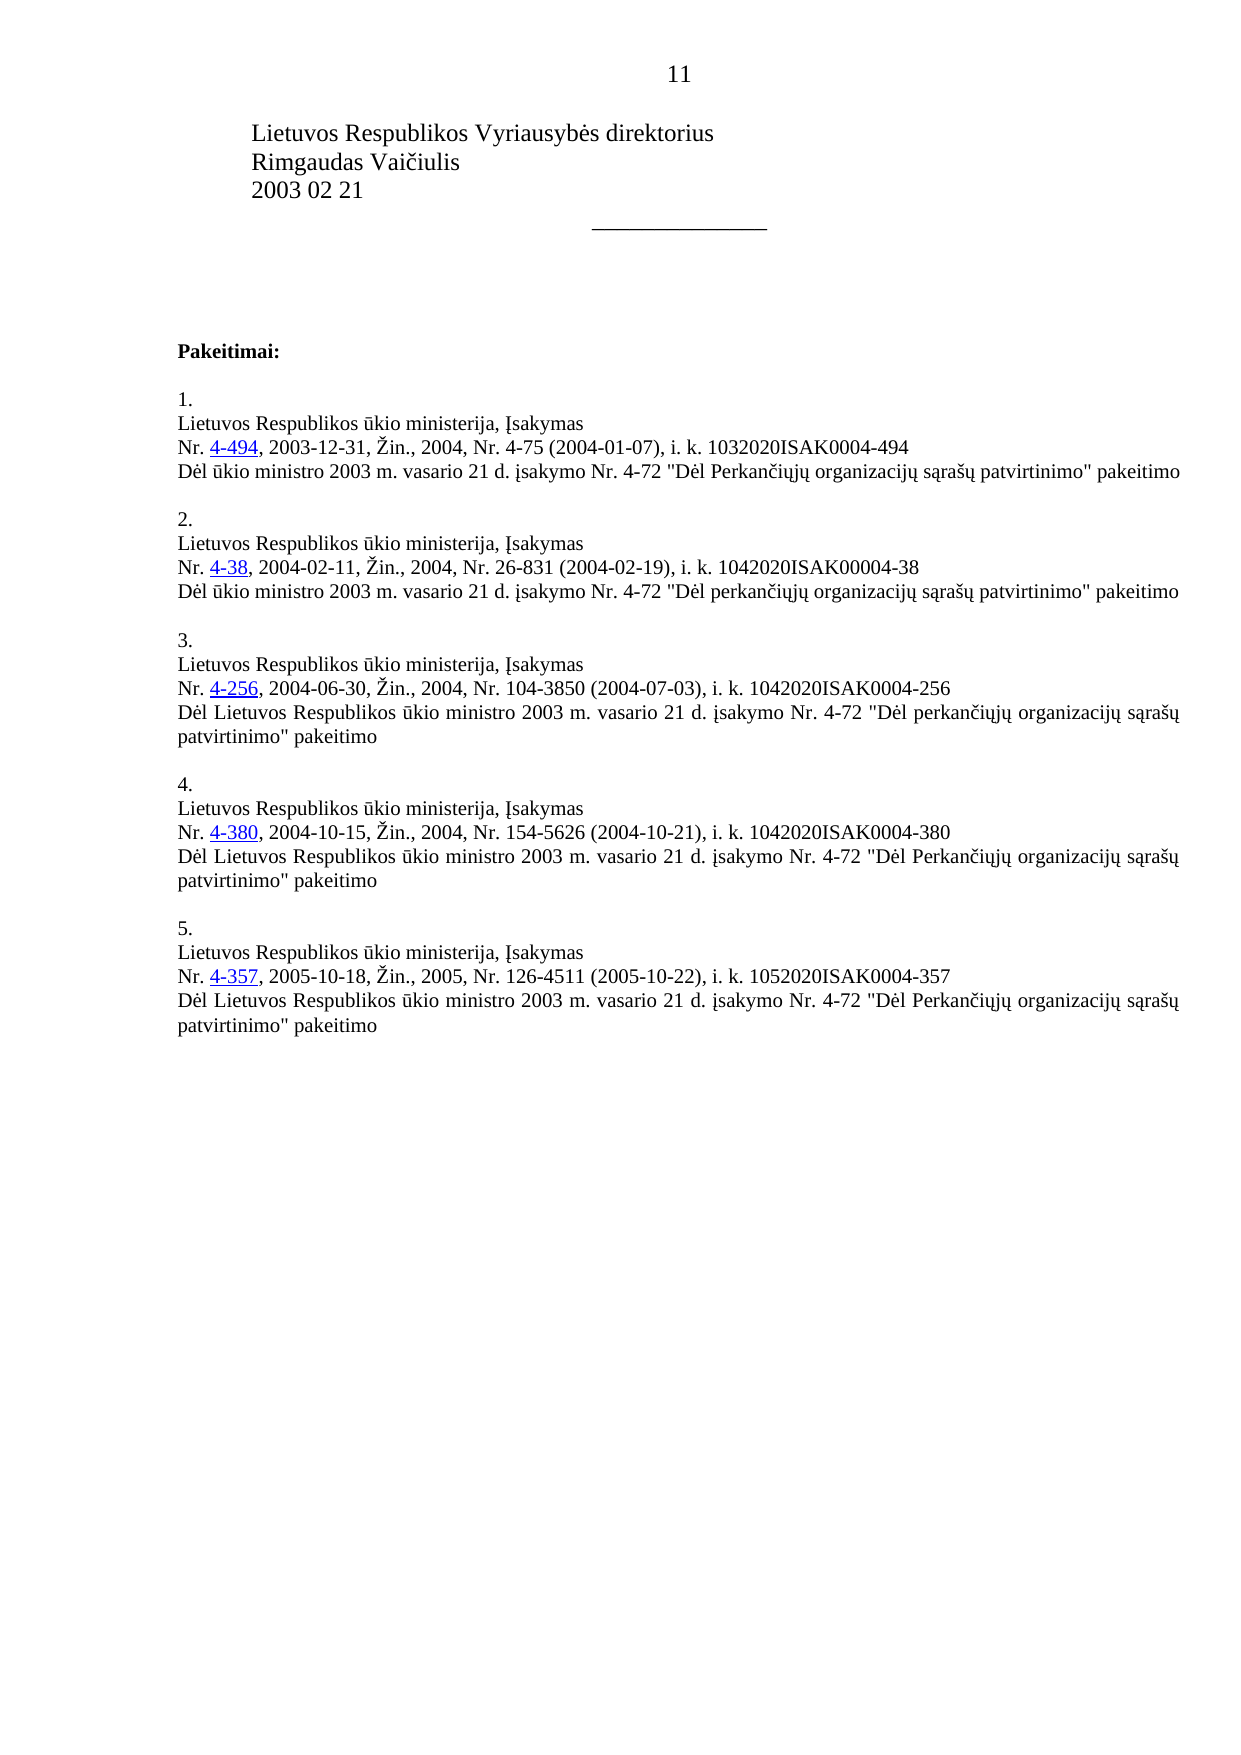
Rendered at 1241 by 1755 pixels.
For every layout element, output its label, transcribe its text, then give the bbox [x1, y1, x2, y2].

text Lietuvos Respublikos ūkio ministerija, Įsakymas [177, 940, 1181, 964]
text Lietuvos Respublikos ūkio ministerija, Įsakymas [177, 531, 1181, 555]
text Dėl Lietuvos Respublikos ūkio ministro 2003 m. vasario 21 d. įsakymo Nr. 4-72 "Dėl perkančiųjų organizacijų sąrašų patvirtinimo" pakeitimo [177, 700, 1181, 748]
text Dėl Lietuvos Respublikos ūkio ministro 2003 m. vasario 21 d. įsakymo Nr. 4-72 "Dėl Perkančiųjų organizacijų sąrašų patvirtinimo" pakeitimo [177, 844, 1181, 892]
text Lietuvos Respublikos ūkio ministerija, Įsakymas [177, 652, 1181, 676]
text Pakeitimai: [177, 339, 1181, 363]
text Lietuvos Respublikos Vyriausybės direktorius [177, 118, 1181, 147]
text Dėl Lietuvos Respublikos ūkio ministro 2003 m. vasario 21 d. įsakymo Nr. 4-72 "Dėl Perkančiųjų organizacijų sąrašų patvirtinimo" pakeitimo [177, 988, 1181, 1037]
text 1. [177, 387, 1181, 411]
text 3. [177, 627, 1181, 652]
text Dėl ūkio ministro 2003 m. vasario 21 d. įsakymo Nr. 4-72 "Dėl perkančiųjų organizacijų sąrašų patvirtinimo" pakeitimo [177, 579, 1181, 603]
text Nr. 4-494, 2003-12-31, Žin., 2004, Nr. 4-75 (2004-01-07), i. k. 1032020ISAK0004-494 [177, 435, 1181, 459]
text 2. [177, 507, 1181, 531]
text 5. [177, 916, 1181, 940]
text Dėl ūkio ministro 2003 m. vasario 21 d. įsakymo Nr. 4-72 "Dėl Perkančiųjų organizacijų sąrašų patvirtinimo" pakeitimo [177, 459, 1181, 483]
text Nr. 4-256, 2004-06-30, Žin., 2004, Nr. 104-3850 (2004-07-03), i. k. 1042020ISAK0004-256 [177, 676, 1181, 700]
text 2003 02 21 [177, 176, 1181, 204]
text Nr. 4-38, 2004-02-11, Žin., 2004, Nr. 26-831 (2004-02-19), i. k. 1042020ISAK00004-38 [177, 555, 1181, 579]
text Lietuvos Respublikos ūkio ministerija, Įsakymas [177, 796, 1181, 820]
text Nr. 4-357, 2005-10-18, Žin., 2005, Nr. 126-4511 (2005-10-22), i. k. 1052020ISAK0004-357 [177, 964, 1181, 988]
text Nr. 4-380, 2004-10-15, Žin., 2004, Nr. 154-5626 (2004-10-21), i. k. 1042020ISAK0004-380 [177, 820, 1181, 844]
text Rimgaudas Vaičiulis [177, 147, 1181, 176]
text ______________ [177, 204, 1181, 233]
text Lietuvos Respublikos ūkio ministerija, Įsakymas [177, 411, 1181, 435]
text 4. [177, 772, 1181, 796]
